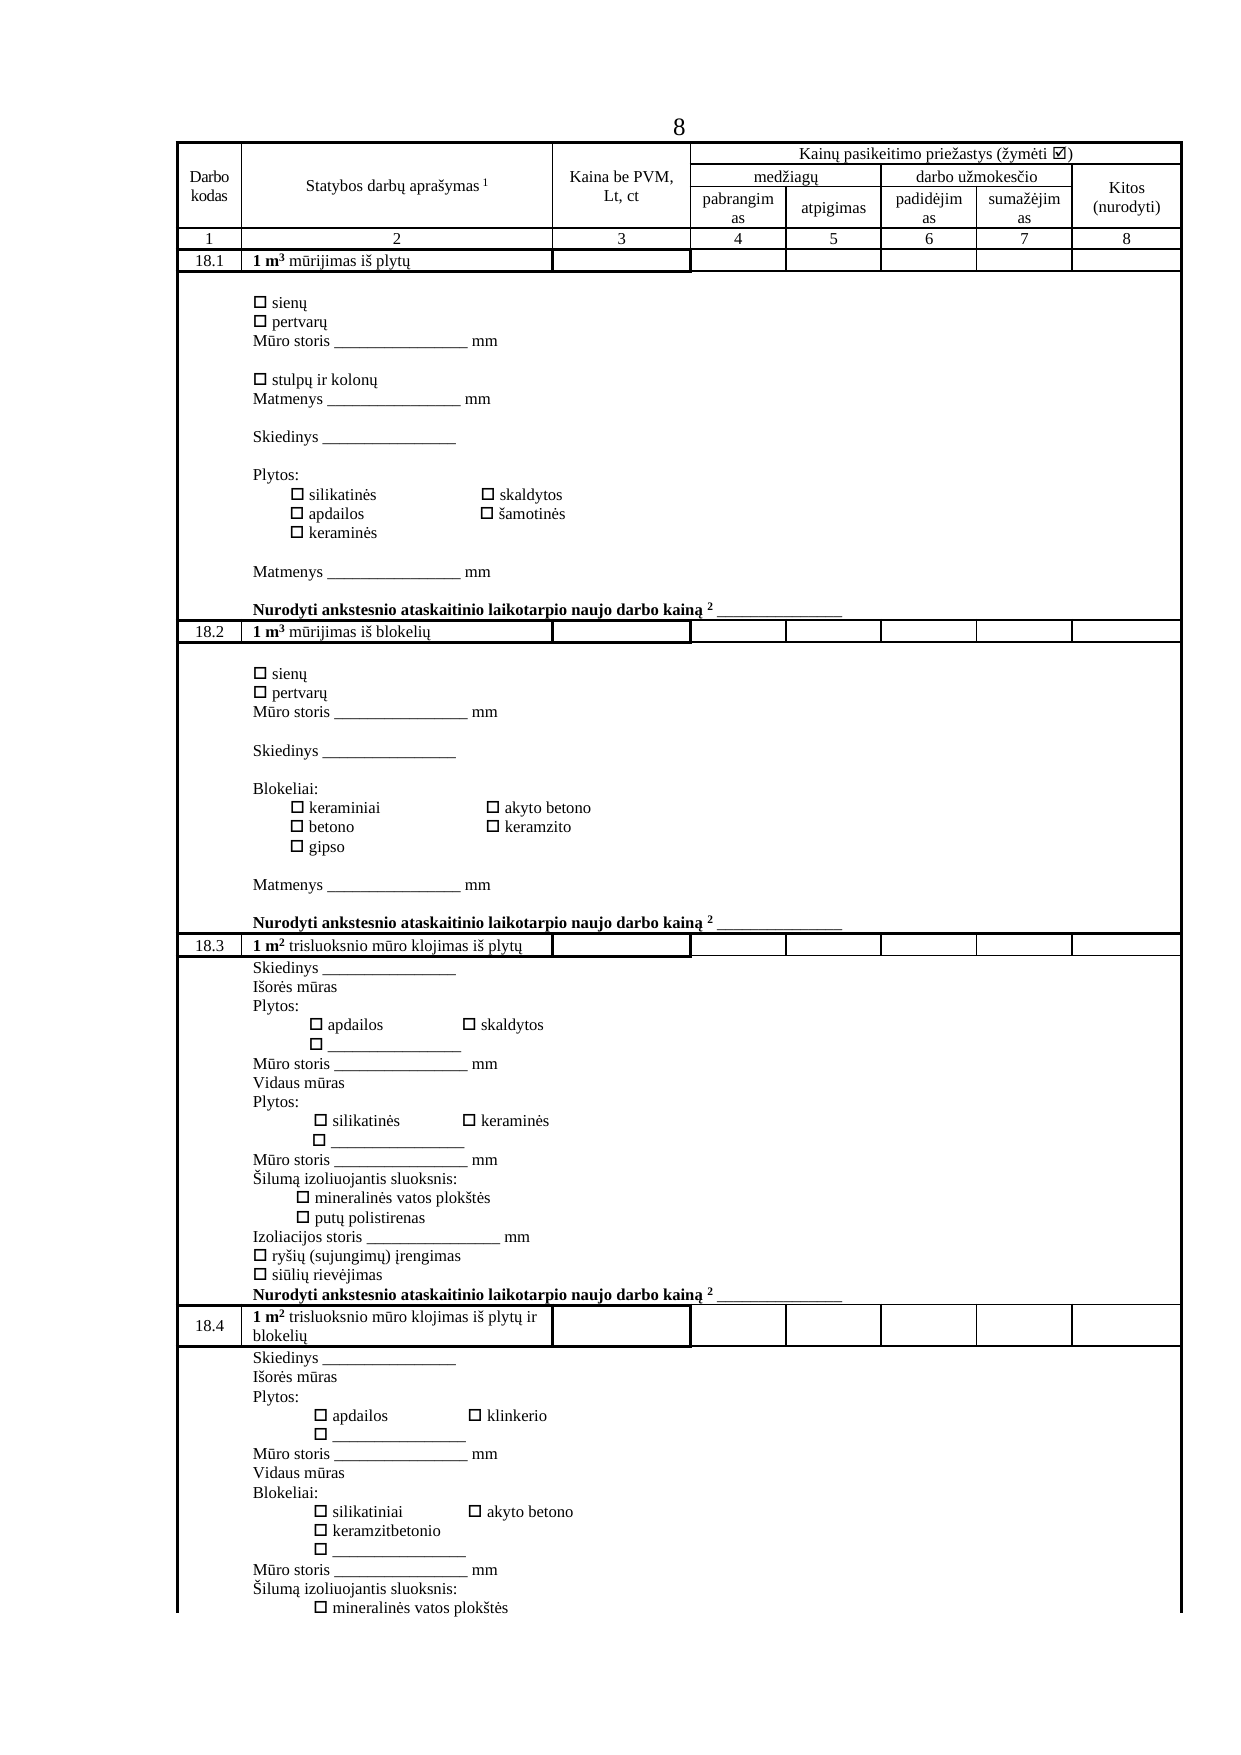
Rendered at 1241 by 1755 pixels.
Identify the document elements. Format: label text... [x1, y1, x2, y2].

table_cell [881, 581, 977, 600]
table_cell [179, 293, 241, 312]
table_cell [881, 1406, 977, 1425]
table_cell [881, 1463, 977, 1482]
table_cell [241, 446, 552, 465]
table_cell Matmenys ________________ mm [241, 561, 552, 581]
table_cell [179, 1425, 241, 1444]
table_cell [179, 389, 241, 408]
table_cell [692, 935, 785, 954]
table_cell [179, 1386, 241, 1406]
table_cell [881, 293, 977, 312]
table_cell [179, 1521, 241, 1540]
table_cell [786, 484, 881, 504]
table_cell [786, 272, 881, 292]
table_cell [1072, 702, 1180, 721]
table_cell [690, 1265, 786, 1284]
table_cell [690, 1015, 786, 1034]
table_cell [690, 1367, 786, 1386]
table_cell [786, 1131, 881, 1150]
table_cell [552, 427, 690, 446]
table_cell [1072, 1150, 1180, 1169]
table_cell [1072, 1169, 1180, 1188]
table_cell [624, 504, 690, 523]
table_cell [881, 331, 977, 350]
table_cell [552, 1367, 690, 1386]
table_cell [179, 664, 241, 683]
table_cell [552, 1386, 690, 1406]
table_cell [179, 1265, 241, 1284]
table_cell [552, 721, 690, 740]
table_cell [624, 1406, 690, 1425]
table_cell [977, 369, 1072, 388]
table_cell [786, 1015, 881, 1034]
table_cell [179, 1092, 241, 1111]
table_cell [1073, 935, 1180, 954]
table_cell [881, 1150, 977, 1169]
table_cell [552, 465, 690, 484]
table_cell [1072, 1521, 1180, 1540]
table_cell atpigimas [787, 187, 880, 227]
table_cell [690, 760, 786, 779]
table_cell [786, 465, 881, 484]
table_cell [1026, 913, 1072, 932]
table_cell [977, 272, 1072, 292]
table_cell [1072, 1227, 1180, 1246]
table_cell 18.1 [179, 251, 241, 270]
table_cell [179, 369, 241, 388]
table_cell [786, 779, 881, 798]
table_cell [977, 856, 1072, 875]
table_cell [690, 1540, 786, 1559]
table_cell [179, 484, 241, 504]
table_cell [977, 817, 1072, 836]
table_cell [787, 1305, 880, 1345]
table_cell [1072, 1035, 1180, 1054]
table_cell [690, 1347, 786, 1367]
table_cell [1073, 1305, 1180, 1345]
table_cell [241, 273, 552, 292]
table_cell [552, 996, 690, 1015]
table_cell [552, 1560, 690, 1579]
table_cell [881, 1265, 977, 1284]
table_cell [977, 1560, 1072, 1579]
table_cell [786, 1444, 881, 1463]
table_cell [1072, 1367, 1180, 1386]
table_cell [690, 1386, 786, 1406]
table_cell [690, 581, 786, 600]
table_cell darbo užmokesčio [882, 165, 1071, 186]
table_cell [179, 542, 241, 561]
table_cell [690, 1406, 786, 1425]
table_cell Mūro storis ________________ mm [241, 1560, 552, 1579]
table_cell [552, 1540, 690, 1559]
table_cell [690, 293, 786, 312]
table_cell [786, 836, 881, 856]
table_cell [977, 1598, 1072, 1613]
table_cell [241, 350, 552, 369]
table_cell [1072, 1483, 1180, 1502]
table_cell [977, 621, 1071, 641]
table_cell [609, 1035, 690, 1054]
table_cell [786, 760, 881, 779]
table_cell [977, 760, 1072, 779]
table_cell [977, 484, 1072, 504]
table_cell [1072, 1284, 1180, 1303]
table_cell [786, 875, 881, 894]
table_cell [690, 643, 786, 663]
table_cell [1072, 1188, 1180, 1207]
table_cell [554, 935, 689, 954]
table_cell [179, 1406, 241, 1425]
table_cell [881, 1347, 977, 1367]
table_cell [609, 1073, 690, 1092]
table_cell [786, 369, 881, 388]
table_cell Mūro storis ________________ mm [241, 331, 552, 350]
table_cell [1072, 1444, 1180, 1463]
table_cell [977, 779, 1072, 798]
table_cell [881, 721, 977, 740]
table_cell [1072, 1208, 1180, 1227]
table_cell [1072, 1131, 1180, 1150]
table_cell [690, 1150, 786, 1169]
table_cell [977, 875, 1072, 894]
table_cell [977, 1150, 1072, 1169]
table_cell [977, 1131, 1072, 1150]
table_cell 1 m2 trisluoksnio mūro klojimas iš plytų ir blokelių [242, 1307, 551, 1345]
table_cell [690, 1444, 786, 1463]
table_cell [786, 504, 881, 523]
table_cell [881, 465, 977, 484]
table_cell [179, 1150, 241, 1169]
table_cell 8 [1073, 229, 1180, 248]
table_cell Išorės mūras [241, 977, 552, 996]
table_cell [786, 446, 881, 465]
table_cell [977, 504, 1072, 523]
table_cell [179, 1227, 241, 1246]
table_cell [881, 1540, 977, 1559]
table_cell [552, 1579, 690, 1598]
table_cell [690, 350, 786, 369]
table_cell Kitos (nurodyti) [1073, 165, 1180, 227]
table_cell [179, 1560, 241, 1579]
table_cell [241, 581, 552, 600]
table_cell [179, 1131, 241, 1150]
table_cell Skiedinys ________________ [241, 1348, 552, 1367]
table_cell [1072, 504, 1180, 523]
table_cell [786, 1188, 881, 1207]
table_cell [786, 1425, 881, 1444]
table_cell [786, 643, 881, 663]
table_cell [552, 273, 690, 292]
table_cell pabrangimas [691, 187, 785, 227]
table_cell [1072, 1425, 1180, 1444]
table_cell [977, 1367, 1072, 1386]
table_cell [1072, 779, 1180, 798]
table_cell [786, 956, 881, 977]
table_cell [1012, 600, 1072, 619]
table_cell [786, 1483, 881, 1502]
table_cell [1072, 836, 1180, 856]
table_cell 1 m3 mūrijimas iš blokelių [242, 622, 551, 641]
table_cell  silikatinės  skaldytos [241, 484, 623, 504]
table_cell [1072, 894, 1180, 913]
table_cell [881, 312, 977, 331]
table_cell [1072, 740, 1180, 759]
table_cell [690, 1579, 786, 1598]
table_cell [179, 1073, 241, 1092]
table_cell [881, 1208, 977, 1227]
table_cell [554, 251, 689, 270]
table_cell Blokeliai: [241, 1483, 552, 1502]
table_cell [881, 350, 977, 369]
table_cell [1072, 683, 1180, 702]
table_cell [977, 1540, 1072, 1559]
table_cell [690, 683, 786, 702]
table_cell [1072, 523, 1180, 542]
table_cell [881, 1015, 977, 1034]
table_cell [1072, 664, 1180, 683]
table_cell [786, 350, 881, 369]
table_cell Mūro storis ________________ mm [241, 1054, 609, 1073]
table_cell [881, 1073, 977, 1092]
table_cell [690, 427, 786, 446]
table_cell [690, 1073, 786, 1092]
table_cell [552, 408, 690, 427]
table_cell Mūro storis ________________ mm [241, 1444, 552, 1463]
table_cell [786, 894, 881, 913]
table_cell [1072, 446, 1180, 465]
table_cell [179, 1598, 241, 1613]
table_cell [1072, 1347, 1180, 1367]
table_cell [977, 740, 1072, 759]
table_cell [786, 1463, 881, 1482]
table_cell [690, 779, 786, 798]
table_cell Plytos: [241, 465, 552, 484]
table_cell [786, 581, 881, 600]
table_cell Vidaus mūras [241, 1463, 552, 1482]
table_cell [977, 643, 1072, 663]
table_cell [977, 1035, 1072, 1054]
table_cell [1072, 977, 1180, 996]
table_cell [786, 1265, 881, 1284]
table_cell  apdailos  šamotinės [241, 504, 623, 523]
table_cell [609, 1131, 690, 1150]
table_cell [1072, 1265, 1180, 1284]
table_cell [552, 1521, 690, 1540]
table_cell [786, 1092, 881, 1111]
table_cell Šilumą izoliuojantis sluoksnis: [241, 1579, 552, 1598]
table_cell [552, 446, 690, 465]
table_cell [179, 581, 241, 600]
table_cell  sienų [241, 664, 552, 683]
table_cell [609, 1227, 690, 1246]
table_cell [552, 581, 690, 600]
table_cell [179, 856, 241, 875]
table_cell  mineralinės vatos plokštės [241, 1188, 552, 1207]
table_cell 7 [977, 229, 1071, 248]
table_cell [786, 1406, 881, 1425]
table_cell [786, 1035, 881, 1054]
table_cell [786, 856, 881, 875]
table_cell [179, 875, 241, 894]
table_cell [1072, 760, 1180, 779]
table_cell [692, 621, 785, 641]
table_cell [179, 331, 241, 350]
table_cell [881, 643, 977, 663]
table_cell [179, 561, 241, 581]
table_cell [881, 664, 977, 683]
table_cell [179, 721, 241, 740]
table_cell [977, 1579, 1072, 1598]
table_cell [977, 1169, 1072, 1188]
table_cell [881, 427, 977, 446]
table_cell [977, 427, 1072, 446]
table_cell [786, 542, 881, 561]
table_cell [786, 1386, 881, 1406]
table_cell [690, 272, 786, 292]
table_cell [881, 542, 977, 561]
table_cell Išorės mūras [241, 1367, 552, 1386]
table_cell [881, 504, 977, 523]
table_cell [690, 1188, 786, 1207]
table_cell [786, 408, 881, 427]
table_cell [1072, 312, 1180, 331]
table_cell [977, 1227, 1072, 1246]
table_cell [179, 1284, 241, 1303]
table_cell [881, 1425, 977, 1444]
table_cell [179, 996, 241, 1015]
table_cell [638, 856, 690, 875]
table_cell [1072, 856, 1180, 875]
table_cell medžiagų [691, 165, 880, 186]
table_cell [609, 1092, 690, 1111]
table_cell [1072, 389, 1180, 408]
table_cell [881, 369, 977, 388]
table_cell [1072, 561, 1180, 581]
table_cell [977, 446, 1072, 465]
table_cell  silikatiniai  akyto betono [241, 1502, 623, 1521]
table_cell [881, 1246, 977, 1265]
table_cell [977, 1502, 1072, 1521]
table_cell [881, 894, 977, 913]
table_cell [881, 1444, 977, 1463]
table_cell [786, 1150, 881, 1169]
table_cell [786, 664, 881, 683]
table_cell [1072, 1598, 1180, 1613]
table_cell 4 [691, 229, 785, 248]
table_cell [1072, 1406, 1180, 1425]
table_cell [690, 1463, 786, 1482]
table_cell [690, 1425, 786, 1444]
table_cell [1072, 798, 1180, 817]
table_cell [552, 1348, 690, 1367]
table_cell [179, 1348, 241, 1367]
table_cell [690, 1054, 786, 1073]
table_cell [690, 740, 786, 759]
table_cell [552, 760, 690, 779]
table_cell [241, 542, 552, 561]
table_cell [690, 1111, 786, 1131]
table_cell [786, 331, 881, 350]
table_cell [881, 561, 977, 581]
table_cell [241, 894, 638, 913]
table_cell [786, 977, 881, 996]
table_cell [786, 1169, 881, 1188]
table_cell [638, 836, 690, 856]
table_cell Skiedinys ________________ [241, 740, 552, 759]
table_cell [881, 408, 977, 427]
table_cell [1072, 600, 1180, 619]
table_cell [977, 894, 1072, 913]
table_cell [881, 798, 977, 817]
table_cell [977, 996, 1072, 1015]
table_cell [977, 1444, 1072, 1463]
table_cell [241, 721, 552, 740]
table_cell Skiedinys ________________ [241, 427, 552, 446]
table_cell [786, 312, 881, 331]
table_cell [977, 389, 1072, 408]
table_cell [609, 1054, 690, 1073]
table_cell  stulpų ir kolonų [241, 369, 552, 388]
table_cell  keraminiai  akyto betono [241, 798, 638, 817]
table_cell [881, 1579, 977, 1598]
table_cell [977, 1246, 1072, 1265]
table_cell [690, 1035, 786, 1054]
table_cell  ________________ [241, 1425, 552, 1444]
table_cell [179, 817, 241, 836]
table_cell [179, 760, 241, 779]
table_cell [786, 1246, 881, 1265]
table_cell [786, 523, 881, 542]
table_header Kaina be PVM, Lt, ct [553, 144, 690, 227]
table_cell [179, 1208, 241, 1227]
table_cell [1072, 1073, 1180, 1092]
table_cell [786, 1111, 881, 1131]
table_cell [179, 894, 241, 913]
table_cell [241, 760, 552, 779]
table_cell [690, 1560, 786, 1579]
table_cell [179, 1169, 241, 1188]
table_cell [690, 369, 786, 388]
table_cell 1 m3 mūrijimas iš plytų [242, 251, 551, 270]
table_cell [1072, 1092, 1180, 1111]
table_cell [881, 836, 977, 856]
table_cell  apdailos  klinkerio [241, 1406, 623, 1425]
table_cell [1072, 1246, 1180, 1265]
table_cell [690, 542, 786, 561]
table_cell [786, 1521, 881, 1540]
table_cell [690, 312, 786, 331]
table_cell [179, 977, 241, 996]
table_cell [552, 523, 690, 542]
table_cell [1072, 1386, 1180, 1406]
table_cell [1072, 272, 1180, 292]
table_cell [690, 894, 786, 913]
table_cell [552, 369, 690, 388]
table_cell [881, 856, 977, 875]
table_cell 1 m2 trisluoksnio mūro klojimas iš plytų [242, 935, 551, 954]
table_cell [690, 1208, 786, 1227]
table_cell [552, 1483, 690, 1502]
table_cell [881, 779, 977, 798]
table_cell [977, 1188, 1072, 1207]
table_cell [786, 740, 881, 759]
table_cell [552, 644, 690, 663]
table_cell [179, 273, 241, 292]
table_cell Vidaus mūras [241, 1073, 609, 1092]
table_cell [179, 1540, 241, 1559]
table_cell [787, 935, 880, 954]
table_cell [881, 1092, 977, 1111]
table_cell [638, 817, 690, 836]
table_cell 5 [787, 229, 880, 248]
table_cell [552, 664, 690, 683]
table_cell  putų polistirenas [241, 1208, 552, 1227]
table_cell [690, 817, 786, 836]
table_cell [1073, 621, 1180, 641]
table_cell [786, 427, 881, 446]
table_cell [552, 1208, 690, 1227]
table_cell [881, 760, 977, 779]
table_cell [881, 740, 977, 759]
table_cell [179, 1015, 241, 1034]
table_cell [690, 484, 786, 504]
table_cell [977, 350, 1072, 369]
table_cell [690, 408, 786, 427]
table_cell [977, 664, 1072, 683]
table_cell [552, 1150, 690, 1169]
table_cell [977, 1073, 1072, 1092]
table_cell [241, 644, 552, 663]
table_cell [786, 1073, 881, 1092]
table_cell [977, 1463, 1072, 1482]
table_cell [690, 875, 786, 894]
table_cell [552, 389, 690, 408]
table_cell [1072, 875, 1180, 894]
table_cell [786, 683, 881, 702]
table_cell [179, 427, 241, 446]
table_cell  silikatinės  keraminės [241, 1111, 609, 1131]
table_cell [690, 1598, 786, 1613]
table_cell [690, 523, 786, 542]
table_cell [881, 1386, 977, 1406]
table_cell [1072, 581, 1180, 600]
table_cell [179, 798, 241, 817]
table_cell [552, 561, 690, 581]
table_cell [1072, 956, 1180, 977]
table_cell [786, 798, 881, 817]
table_cell [977, 581, 1072, 600]
table_cell  siūlių rievėjimas [241, 1265, 552, 1284]
table_cell [179, 644, 241, 663]
table_cell [690, 1246, 786, 1265]
table_cell [179, 408, 241, 427]
table_cell Nurodyti ankstesnio ataskaitinio laikotarpio naujo darbo kainą 2 _______________ [241, 913, 1026, 932]
table_cell [882, 250, 976, 270]
table_cell [1072, 817, 1180, 836]
table_cell [786, 1540, 881, 1559]
table_cell [552, 312, 690, 331]
table_cell [179, 913, 241, 932]
table_cell Mūro storis ________________ mm [241, 1150, 552, 1169]
table_cell [977, 935, 1071, 954]
table_cell [1073, 250, 1180, 270]
table_cell [552, 779, 690, 798]
table_cell [690, 798, 786, 817]
table_cell [881, 683, 977, 702]
table_cell [977, 523, 1072, 542]
table_cell [1072, 293, 1180, 312]
table_cell [179, 1246, 241, 1265]
table_cell [1072, 465, 1180, 484]
table_cell [690, 836, 786, 856]
table_cell [881, 1227, 977, 1246]
table_cell [1072, 721, 1180, 740]
table_cell [881, 1169, 977, 1188]
table_cell [881, 1188, 977, 1207]
table_cell [881, 702, 977, 721]
table_cell [179, 836, 241, 856]
table_cell [977, 293, 1072, 312]
table_cell [638, 875, 690, 894]
table_cell [552, 1265, 690, 1284]
table_cell 2 [242, 229, 552, 248]
table_cell [552, 293, 690, 312]
table_cell [1072, 1560, 1180, 1579]
table_header Kainų pasikeitimo priežastys (žymėti ) [691, 144, 1180, 163]
table_cell [1072, 484, 1180, 504]
table_cell [786, 702, 881, 721]
table_cell [1072, 427, 1180, 446]
table_cell [977, 312, 1072, 331]
table_cell [690, 1483, 786, 1502]
table_cell [977, 1347, 1072, 1367]
table_cell [554, 1307, 689, 1345]
table_cell [977, 836, 1072, 856]
table_cell [786, 1560, 881, 1579]
table_cell [787, 250, 880, 270]
table_cell [1072, 408, 1180, 427]
table_cell [179, 465, 241, 484]
table_cell [552, 350, 690, 369]
table_cell [882, 1305, 976, 1345]
table_cell [1072, 350, 1180, 369]
table_cell [786, 721, 881, 740]
table_cell 18.2 [179, 622, 241, 641]
table_cell [977, 1111, 1072, 1131]
table_cell [690, 996, 786, 1015]
table_cell sumažėjimas [977, 187, 1071, 227]
table_cell [786, 1208, 881, 1227]
table_cell [638, 798, 690, 817]
table_cell [977, 250, 1071, 270]
table_cell [624, 1598, 690, 1613]
table_cell [690, 1227, 786, 1246]
table_cell [881, 817, 977, 836]
table_cell Šilumą izoliuojantis sluoksnis: [241, 1169, 552, 1188]
table_cell  betono  keramzito [241, 817, 638, 836]
table_cell [881, 1111, 977, 1131]
table_cell [977, 977, 1072, 996]
table_cell [690, 504, 786, 523]
table_cell [882, 621, 976, 641]
table_cell [1072, 1111, 1180, 1131]
table_cell [881, 484, 977, 504]
table_cell [179, 1463, 241, 1482]
table_cell 3 [553, 229, 690, 248]
table_cell [690, 389, 786, 408]
table_cell [1072, 1015, 1180, 1034]
table_cell 6 [882, 229, 976, 248]
table_cell [977, 1425, 1072, 1444]
table_cell [1072, 542, 1180, 561]
table_cell [690, 721, 786, 740]
table_cell [690, 664, 786, 683]
table_cell [692, 250, 785, 270]
table_cell [881, 1035, 977, 1054]
table_cell [977, 542, 1072, 561]
table_cell [1072, 1054, 1180, 1073]
table_cell [179, 504, 241, 523]
table_cell Skiedinys ________________ [241, 958, 552, 977]
table_cell [552, 683, 690, 702]
table_cell [179, 1188, 241, 1207]
table_cell [179, 1502, 241, 1521]
table_cell [977, 683, 1072, 702]
table_cell Nurodyti ankstesnio ataskaitinio laikotarpio naujo darbo kainą 2 _______________ [241, 1284, 1012, 1303]
table_cell  ________________ [241, 1035, 609, 1054]
table_cell [554, 622, 689, 641]
table_cell [977, 1521, 1072, 1540]
table_cell [1072, 1463, 1180, 1482]
table_cell Blokeliai: [241, 779, 552, 798]
table_cell [690, 446, 786, 465]
table_cell [179, 1054, 241, 1073]
table_cell  ________________ [241, 1131, 609, 1150]
table_cell [552, 542, 690, 561]
table_cell [179, 702, 241, 721]
table_cell [881, 1131, 977, 1150]
table_cell [977, 956, 1072, 977]
table_cell [977, 1015, 1072, 1034]
table_cell [1072, 1502, 1180, 1521]
table_cell  mineralinės vatos plokštės [241, 1598, 623, 1613]
table_cell [881, 1560, 977, 1579]
table_cell [786, 561, 881, 581]
table_cell [552, 702, 690, 721]
table_cell [882, 935, 976, 954]
table_cell  pertvarų [241, 683, 552, 702]
table_cell [609, 1015, 690, 1034]
table_cell Izoliacijos storis ________________ mm [241, 1227, 609, 1246]
table_cell  ________________ [241, 1540, 552, 1559]
table_cell [786, 1598, 881, 1613]
table_cell [552, 1444, 690, 1463]
table_cell Matmenys ________________ mm [241, 875, 638, 894]
table_cell 18.4 [179, 1307, 241, 1345]
table_cell [881, 446, 977, 465]
table_cell [179, 1483, 241, 1502]
table_cell [787, 621, 880, 641]
table_cell padidėjimas [882, 187, 976, 227]
table_cell [638, 894, 690, 913]
table_cell [977, 1406, 1072, 1425]
table_cell [1072, 913, 1180, 932]
table_cell [881, 977, 977, 996]
table_cell [881, 1598, 977, 1613]
table_cell [690, 702, 786, 721]
table_cell [179, 1444, 241, 1463]
table_cell [690, 465, 786, 484]
table_cell [881, 523, 977, 542]
table_cell [881, 956, 977, 977]
table_cell [977, 1208, 1072, 1227]
table_cell [1072, 996, 1180, 1015]
table_cell [552, 1463, 690, 1482]
table_cell [881, 1483, 977, 1502]
table_cell 1 [179, 229, 241, 248]
table_cell [179, 1579, 241, 1598]
table_cell [786, 293, 881, 312]
table_cell [977, 1386, 1072, 1406]
table_cell [977, 1483, 1072, 1502]
table_cell [179, 312, 241, 331]
table_cell  apdailos  skaldytos [241, 1015, 609, 1034]
table_cell [552, 958, 690, 977]
table_cell [977, 408, 1072, 427]
table_cell  gipso [241, 836, 638, 856]
table_cell [881, 272, 977, 292]
table_cell  keraminės [241, 523, 552, 542]
table_cell [1072, 643, 1180, 663]
table_cell [552, 1425, 690, 1444]
table_cell [1012, 1284, 1072, 1303]
table_cell [552, 1188, 690, 1207]
table_cell [977, 721, 1072, 740]
table_cell [241, 856, 638, 875]
table_cell Plytos: [241, 996, 552, 1015]
table_cell [692, 1305, 785, 1345]
table_cell [179, 600, 241, 619]
table_cell [690, 1521, 786, 1540]
table_cell [179, 1111, 241, 1131]
table_cell Plytos: [241, 1092, 609, 1111]
table_cell [552, 740, 690, 759]
table_cell [786, 1054, 881, 1073]
table_cell [624, 1502, 690, 1521]
table_cell Nurodyti ankstesnio ataskaitinio laikotarpio naujo darbo kainą 2 _______________ [241, 600, 1012, 619]
table_cell [1072, 1540, 1180, 1559]
table_cell [690, 1502, 786, 1521]
table_cell [552, 331, 690, 350]
table_cell [690, 561, 786, 581]
table_cell [690, 1131, 786, 1150]
table_cell  keramzitbetonio [241, 1521, 552, 1540]
table_cell [179, 1035, 241, 1054]
table_cell [786, 996, 881, 1015]
table_cell [786, 817, 881, 836]
table_cell [881, 1502, 977, 1521]
table_cell [552, 1169, 690, 1188]
table_cell [881, 875, 977, 894]
table_cell  pertvarų [241, 312, 552, 331]
table_cell [786, 1579, 881, 1598]
table_cell [179, 1367, 241, 1386]
table_cell [1072, 369, 1180, 388]
table_cell [786, 1347, 881, 1367]
table_cell [881, 1054, 977, 1073]
table_cell [977, 702, 1072, 721]
table_cell [690, 331, 786, 350]
table_cell [977, 465, 1072, 484]
table_cell [786, 1227, 881, 1246]
table_cell [977, 798, 1072, 817]
table_cell [690, 1169, 786, 1188]
table_cell [786, 389, 881, 408]
table_cell Mūro storis ________________ mm [241, 702, 552, 721]
table_cell [690, 1092, 786, 1111]
table_cell [179, 740, 241, 759]
table_cell [786, 1367, 881, 1386]
table_cell 18.3 [179, 935, 241, 954]
table_cell [977, 561, 1072, 581]
table_cell [881, 996, 977, 1015]
table_cell [179, 523, 241, 542]
table_cell [786, 1502, 881, 1521]
table_cell  ryšių (sujungimų) įrengimas [241, 1246, 552, 1265]
table_cell [552, 977, 690, 996]
table_cell [1072, 1579, 1180, 1598]
table_cell [977, 1265, 1072, 1284]
table_cell [690, 956, 786, 977]
table_cell [624, 484, 690, 504]
table_cell [690, 977, 786, 996]
table_cell Matmenys ________________ mm [241, 389, 552, 408]
table_cell [690, 856, 786, 875]
table_cell [881, 389, 977, 408]
table_cell [179, 958, 241, 977]
table_cell [977, 1305, 1071, 1345]
table_cell [241, 408, 552, 427]
table_cell [977, 1054, 1072, 1073]
table_header Statybos darbų aprašymas 1 [242, 144, 552, 227]
table_header Darbo kodas [179, 144, 241, 227]
table_cell Plytos: [241, 1386, 552, 1406]
table_cell [977, 1092, 1072, 1111]
table_cell  sienų [241, 293, 552, 312]
table_cell [881, 1367, 977, 1386]
table_cell [179, 779, 241, 798]
table_cell [179, 446, 241, 465]
table_cell [179, 350, 241, 369]
table_cell [1072, 331, 1180, 350]
table_cell [881, 1521, 977, 1540]
table_cell [179, 683, 241, 702]
table_cell [977, 331, 1072, 350]
table_cell [552, 1246, 690, 1265]
table_cell [609, 1111, 690, 1131]
